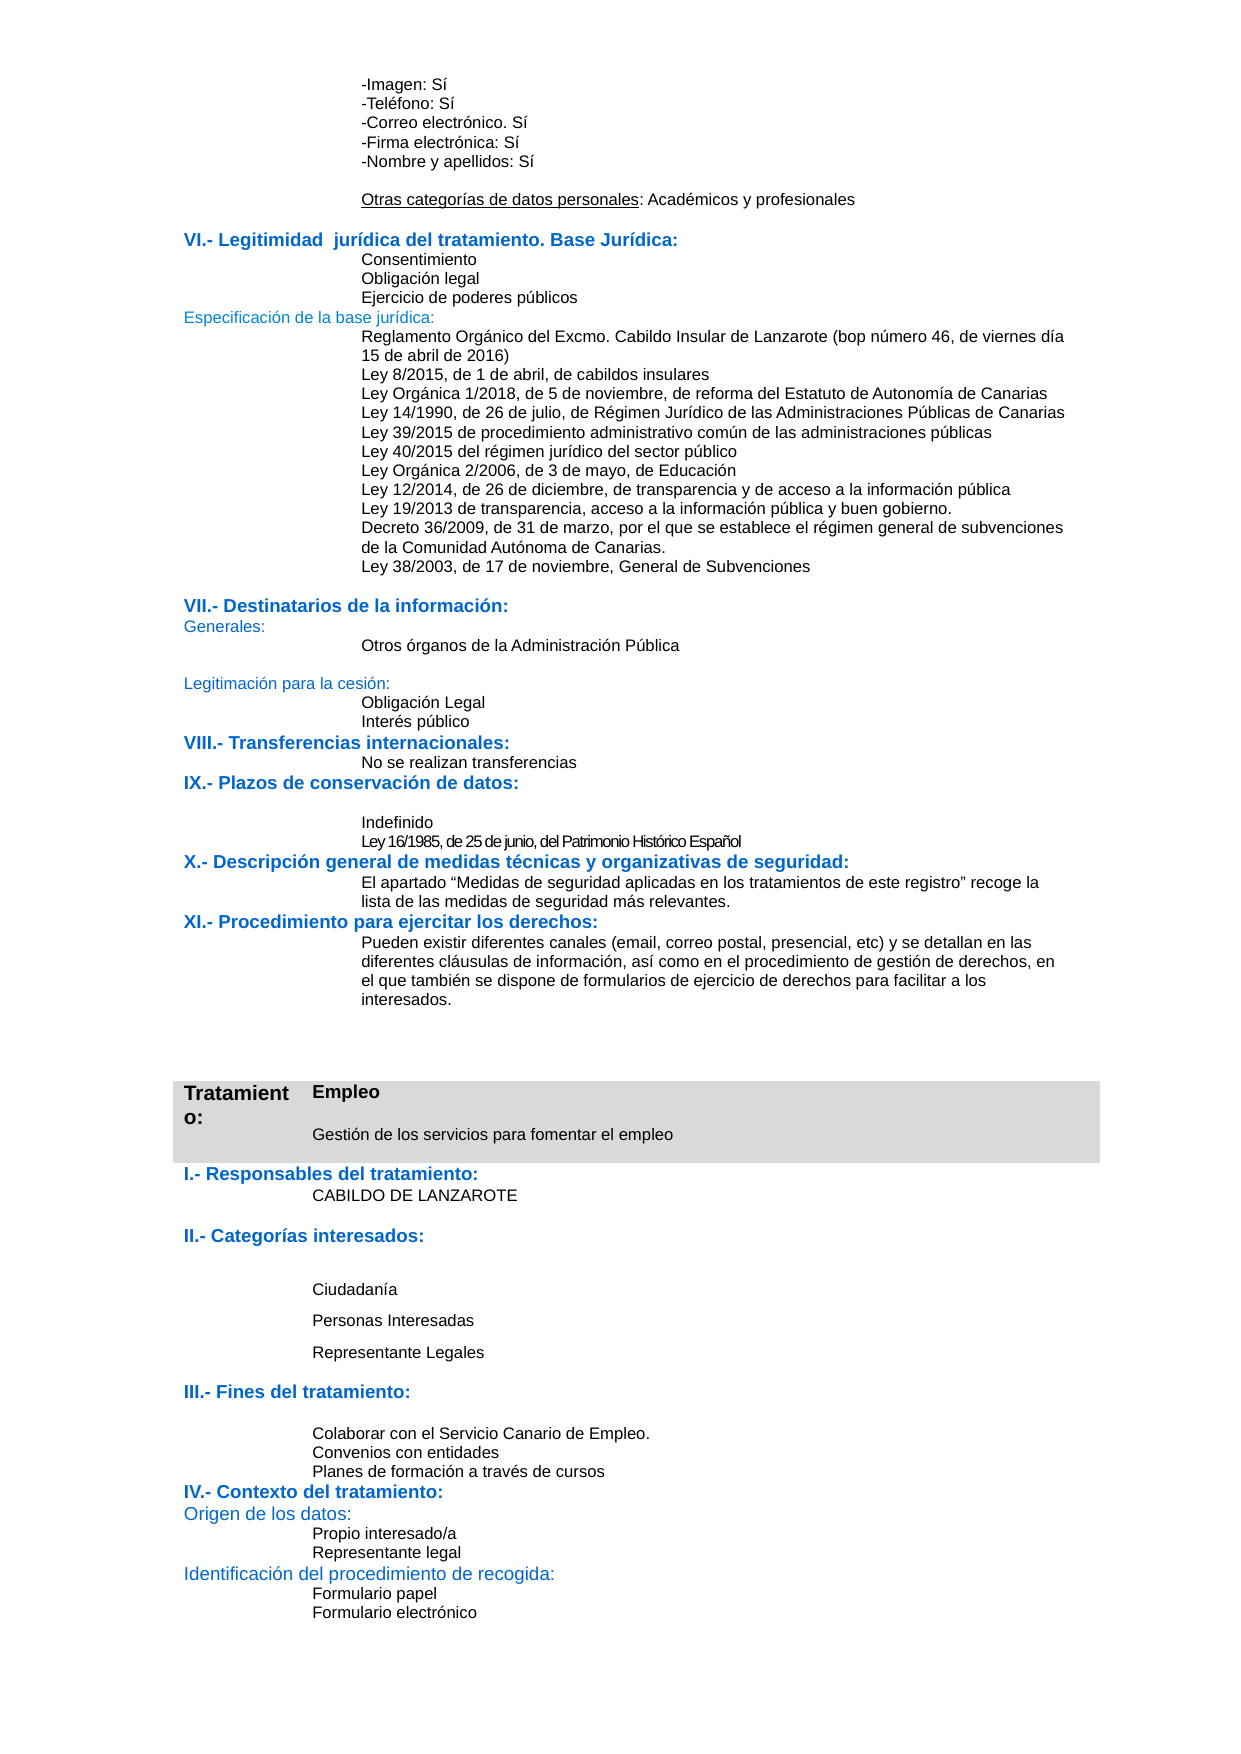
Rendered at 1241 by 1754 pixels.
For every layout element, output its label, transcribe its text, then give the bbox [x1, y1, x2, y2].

table_cell Colaborar con el Servicio Canario de Empleo. Convenios con entidades Planes de formación a través de cursos [301, 1404, 1100, 1481]
table_cell [173, 1404, 301, 1481]
table_cell [173, 753, 350, 772]
table_cell [173, 873, 350, 911]
table_cell No se realizan transferencias [350, 753, 1078, 772]
table_cell I.- Responsables del tratamiento: [173, 1163, 1100, 1186]
table_cell [173, 250, 350, 307]
table_cell Legitimación para la cesión: [173, 674, 1078, 693]
table_cell [173, 1186, 301, 1224]
table_cell Pueden existir diferentes canales (email, correo postal, presencial, etc) y se detallan en las diferentes cláusulas de información, así como en el procedimiento de gestión de derechos, en el que también se dispone de formularios de ejercicio de derechos para facilitar a los interesados. [350, 933, 1078, 1009]
table_cell [173, 1248, 301, 1381]
table_cell VIII.- Transferencias internacionales: [173, 731, 1078, 753]
table_cell Obligación Legal Interés público [350, 693, 1078, 731]
table_cell XI.- Procedimiento para ejercitar los derechos: [173, 911, 1078, 933]
table_cell IX.- Plazos de conservación de datos: [173, 772, 1078, 794]
table_header Empleo Gestión de los servicios para fomentar el empleo [301, 1081, 1100, 1163]
table_cell [173, 1524, 301, 1562]
table_cell [173, 75, 350, 228]
table_cell [173, 933, 350, 1009]
table_cell -Imagen: Sí -Teléfono: Sí -Correo electrónico. Sí -Firma electrónica: Sí -Nombre y apellidos: Sí Otras categorías de datos personales: Académicos y profesionales [350, 75, 1078, 228]
table_cell Otros órganos de la Administración Pública [350, 636, 1078, 655]
table_cell Propio interesado/a Representante legal [301, 1524, 1100, 1562]
table_cell Especificación de la base jurídica: [173, 308, 1078, 327]
table_cell Identificación del procedimiento de recogida: [173, 1563, 1100, 1584]
table_cell III.- Fines del tratamiento: [173, 1381, 1100, 1404]
table_cell Reglamento Orgánico del Excmo. Cabildo Insular de Lanzarote (bop número 46, de viernes día 15 de abril de 2016) Ley 8/2015, de 1 de abril, de cabildos insulares Ley Orgánica 1/2018, de 5 de noviembre, de reforma del Estatuto de Autonomía de Canarias Ley 14/1990, de 26 de julio, de Régimen Jurídico de las Administraciones Públicas de Canarias Ley 39/2015 de procedimiento administrativo común de las administraciones públicas Ley 40/2015 del régimen jurídico del sector público Ley Orgánica 2/2006, de 3 de mayo, de Educación Ley 12/2014, de 26 de diciembre, de transparencia y de acceso a la información pública Ley 19/2013 de transparencia, acceso a la información pública y buen gobierno. Decreto 36/2009, de 31 de marzo, por el que se establece el régimen general de subvenciones de la Comunidad Autónoma de Canarias. Ley 38/2003, de 17 de noviembre, General de Subvenciones [350, 327, 1078, 595]
table_cell X.- Descripción general de medidas técnicas y organizativas de seguridad: [173, 851, 1078, 873]
table_cell VI.- Legitimidad jurídica del tratamiento. Base Jurídica: [173, 228, 1078, 250]
table_cell [173, 655, 350, 674]
table_cell El apartado “Medidas de seguridad aplicadas en los tratamientos de este registro” recoge la lista de las medidas de seguridad más relevantes. [350, 873, 1078, 911]
table_cell Consentimiento Obligación legal Ejercicio de poderes públicos [350, 250, 1078, 307]
table_cell [173, 636, 350, 655]
table_cell II.- Categorías interesados: [173, 1225, 1100, 1248]
table_cell [173, 794, 350, 851]
table_cell [173, 327, 350, 595]
table_cell Formulario papel Formulario electrónico [301, 1584, 1100, 1622]
table_cell IV.- Contexto del tratamiento: [173, 1481, 1100, 1503]
table_cell VII.- Destinatarios de la información: [173, 595, 1078, 616]
table_header Tratamiento: [173, 1081, 301, 1163]
table_cell [173, 693, 350, 731]
table_cell [350, 655, 1078, 674]
table_cell Indefinido Ley 16/1985, de 25 de junio, del Patrimonio Histórico Español [350, 794, 1078, 851]
table_cell Generales: [173, 616, 1078, 636]
table_cell Ciudadanía Personas Interesadas Representante Legales [301, 1248, 1100, 1381]
table_cell [173, 1584, 301, 1622]
table_cell Origen de los datos: [173, 1503, 1100, 1524]
table_cell CABILDO DE LANZAROTE [301, 1186, 1100, 1224]
